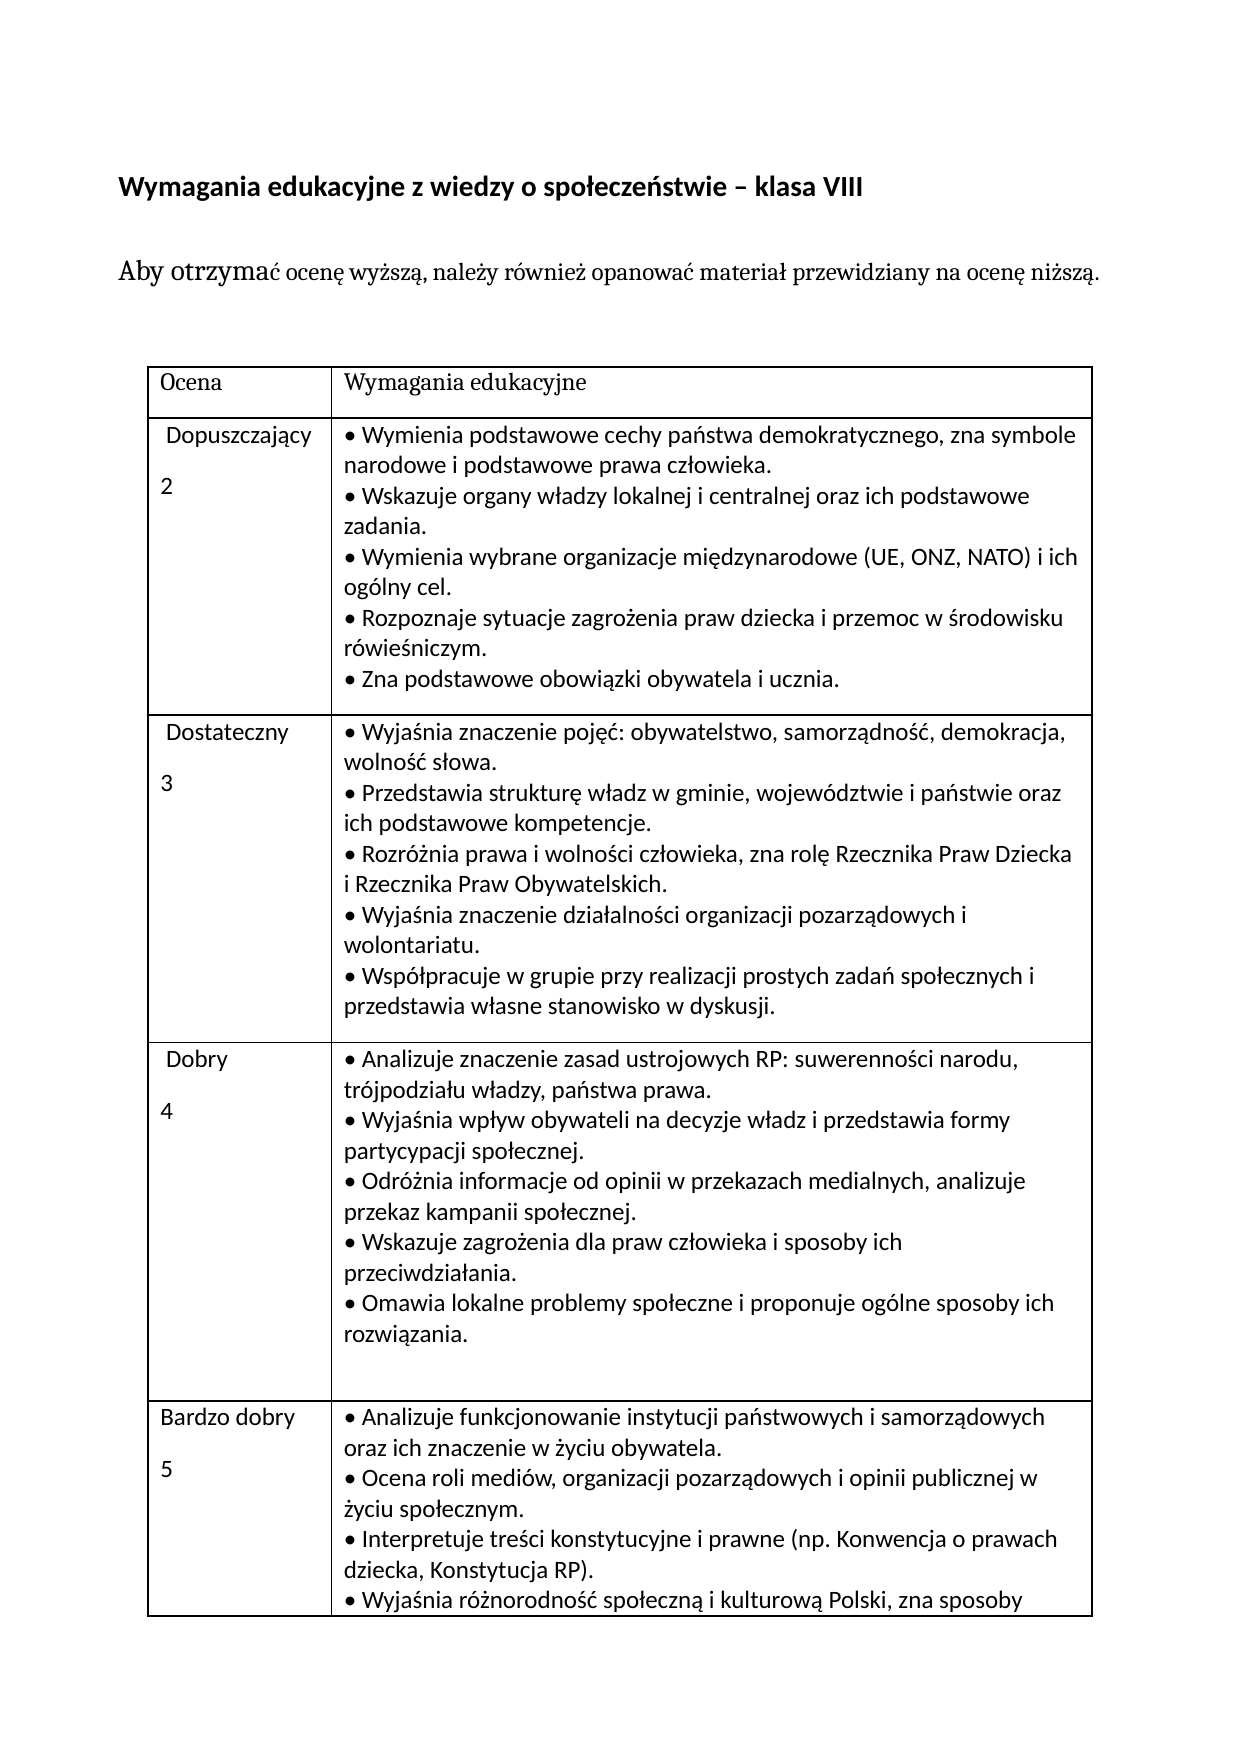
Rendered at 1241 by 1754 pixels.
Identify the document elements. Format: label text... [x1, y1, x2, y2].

text Aby otrzymać ocenę wyższą, należy również opanować materiał przewidziany na ocenę niższą. [118, 254, 1122, 287]
table_cell • Analizuje funkcjonowanie instytucji państwowych i samorządowych oraz ich znaczenie w życiu obywatela. • Ocena roli mediów, organizacji pozarządowych i opinii publicznej w życiu społecznym. • Interpretuje treści konstytucyjne i prawne (np. Konwencja o prawach dziecka, Konstytucja RP). • Wyjaśnia różnorodność społeczną i kulturową Polski, zna sposoby [332, 1402, 1091, 1615]
table_cell • Wymienia podstawowe cechy państwa demokratycznego, zna symbole narodowe i podstawowe prawa człowieka. • Wskazuje organy władzy lokalnej i centralnej oraz ich podstawowe zadania. • Wymienia wybrane organizacje międzynarodowe (UE, ONZ, NATO) i ich ogólny cel. • Rozpoznaje sytuacje zagrożenia praw dziecka i przemoc w środowisku rówieśniczym. • Zna podstawowe obowiązki obywatela i ucznia. [332, 419, 1091, 714]
table_header Ocena [149, 368, 331, 417]
table_cell Dostateczny 3 [149, 716, 331, 1042]
table_cell Dopuszczający 2 [149, 419, 331, 714]
table_cell Dobry 4 [149, 1043, 331, 1400]
table_header Wymagania edukacyjne [332, 368, 1091, 417]
table_cell • Wyjaśnia znaczenie pojęć: obywatelstwo, samorządność, demokracja, wolność słowa. • Przedstawia strukturę władz w gminie, województwie i państwie oraz ich podstawowe kompetencje. • Rozróżnia prawa i wolności człowieka, zna rolę Rzecznika Praw Dziecka i Rzecznika Praw Obywatelskich. • Wyjaśnia znaczenie działalności organizacji pozarządowych i wolontariatu. • Współpracuje w grupie przy realizacji prostych zadań społecznych i przedstawia własne stanowisko w dyskusji. [332, 716, 1091, 1042]
text Wymagania edukacyjne z wiedzy o społeczeństwie – klasa VIII [118, 168, 1122, 204]
table_cell • Analizuje znaczenie zasad ustrojowych RP: suwerenności narodu, trójpodziału władzy, państwa prawa. • Wyjaśnia wpływ obywateli na decyzje władz i przedstawia formy partycypacji społecznej. • Odróżnia informacje od opinii w przekazach medialnych, analizuje przekaz kampanii społecznej. • Wskazuje zagrożenia dla praw człowieka i sposoby ich przeciwdziałania. • Omawia lokalne problemy społeczne i proponuje ogólne sposoby ich rozwiązania. [332, 1043, 1091, 1400]
table_cell Bardzo dobry 5 [149, 1402, 331, 1615]
